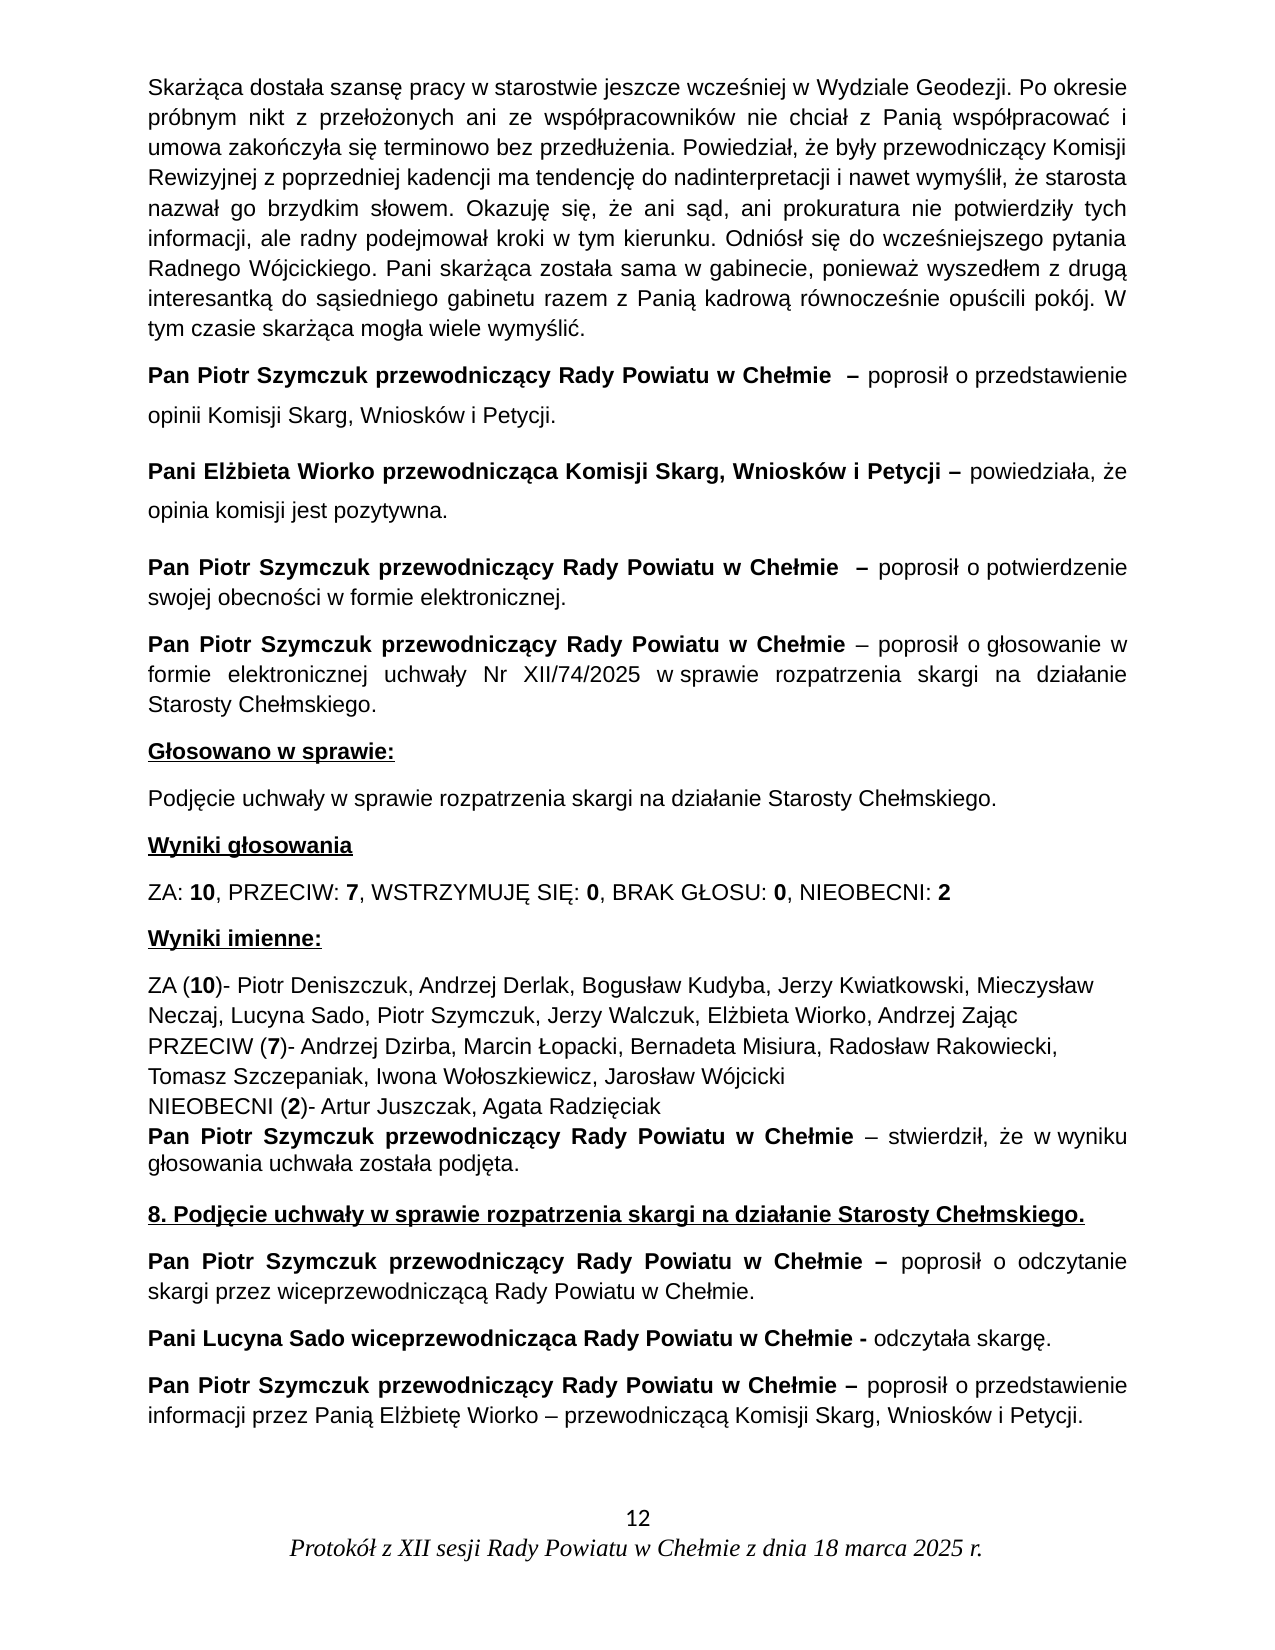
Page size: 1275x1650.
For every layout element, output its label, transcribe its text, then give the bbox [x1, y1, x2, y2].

text ZA (10)- Piotr Deniszczuk, Andrzej Derlak, Bogusław Kudyba, Jerzy Kwiatkowski, Mieczysław Neczaj, Lucyna Sado, Piotr Szymczuk, Jerzy Walczuk, Elżbieta Wiorko, Andrzej Zając [148, 972, 1127, 1029]
text Pani Elżbieta Wiorko przewodnicząca Komisji Skarg, Wniosków i Petycji – powiedziała, że opinia komisji jest pozytywna. [148, 458, 1127, 524]
text Wyniki imienne: [148, 925, 1127, 952]
text Skarżąca dostała szansę pracy w starostwie jeszcze wcześniej w Wydziale Geodezji. Po okresie próbnym nikt z przełożonych ani ze współpracowników nie chciał z Panią współpracować i umowa zakończyła się terminowo bez przedłużenia. Powiedział, że były przewodniczący Komisji Rewizyjnej z poprzedniej kadencji ma tendencję do nadinterpretacji i nawet wymyślił, że starosta nazwał go brzydkim słowem. Okazuję się, że ani sąd, ani prokuratura nie potwierdziły tych informacji, ale radny podejmował kroki w tym kierunku. Odniósł się do wcześniejszego pytania Radnego Wójcickiego. Pani skarżąca została sama w gabinecie, ponieważ wyszedłem z drugą interesantką do sąsiedniego gabinetu razem z Panią kadrową równocześnie opuścili pokój. W tym czasie skarżąca mogła wiele wymyślić. [148, 74, 1127, 342]
text Głosowano w sprawie: [148, 738, 1127, 764]
text Pani Lucyna Sado wiceprzewodnicząca Rady Powiatu w Chełmie - odczytała skargę. [148, 1325, 1127, 1351]
text Wyniki głosowania [148, 832, 1127, 858]
text ZA: 10, PRZECIW: 7, WSTRZYMUJĘ SIĘ: 0, BRAK GŁOSU: 0, NIEOBECNI: 2 [148, 878, 1127, 905]
text Pan Piotr Szymczuk przewodniczący Rady Powiatu w Chełmie – poprosił o głosowanie w formie elektronicznej uchwały Nr XII/74/2025 w sprawie rozpatrzenia skargi na działanie Starosty Chełmskiego. [148, 631, 1127, 717]
text 8. Podjęcie uchwały w sprawie rozpatrzenia skargi na działanie Starosty Chełmskiego. [148, 1201, 1127, 1227]
text Podjęcie uchwały w sprawie rozpatrzenia skargi na działanie Starosty Chełmskiego. [148, 785, 1127, 811]
text PRZECIW (7)- Andrzej Dzirba, Marcin Łopacki, Bernadeta Misiura, Radosław Rakowiecki, Tomasz Szczepaniak, Iwona Wołoszkiewicz, Jarosław Wójcicki [148, 1033, 1127, 1089]
text Pan Piotr Szymczuk przewodniczący Rady Powiatu w Chełmie – poprosił o przedstawienie opinii Komisji Skarg, Wniosków i Petycji. [148, 362, 1127, 428]
text Pan Piotr Szymczuk przewodniczący Rady Powiatu w Chełmie – stwierdził, że w wyniku głosowania uchwała została podjęta. [148, 1123, 1127, 1176]
text NIEOBECNI (2)- Artur Juszczak, Agata Radzięciak [148, 1093, 1127, 1119]
text Pan Piotr Szymczuk przewodniczący Rady Powiatu w Chełmie – poprosił o odczytanie skargi przez wiceprzewodniczącą Rady Powiatu w Chełmie. [148, 1248, 1127, 1304]
text Pan Piotr Szymczuk przewodniczący Rady Powiatu w Chełmie – poprosił o potwierdzenie swojej obecności w formie elektronicznej. [148, 553, 1127, 610]
text Pan Piotr Szymczuk przewodniczący Rady Powiatu w Chełmie – poprosił o przedstawienie informacji przez Panią Elżbietę Wiorko – przewodniczącą Komisji Skarg, Wniosków i Petycji. [148, 1372, 1127, 1428]
